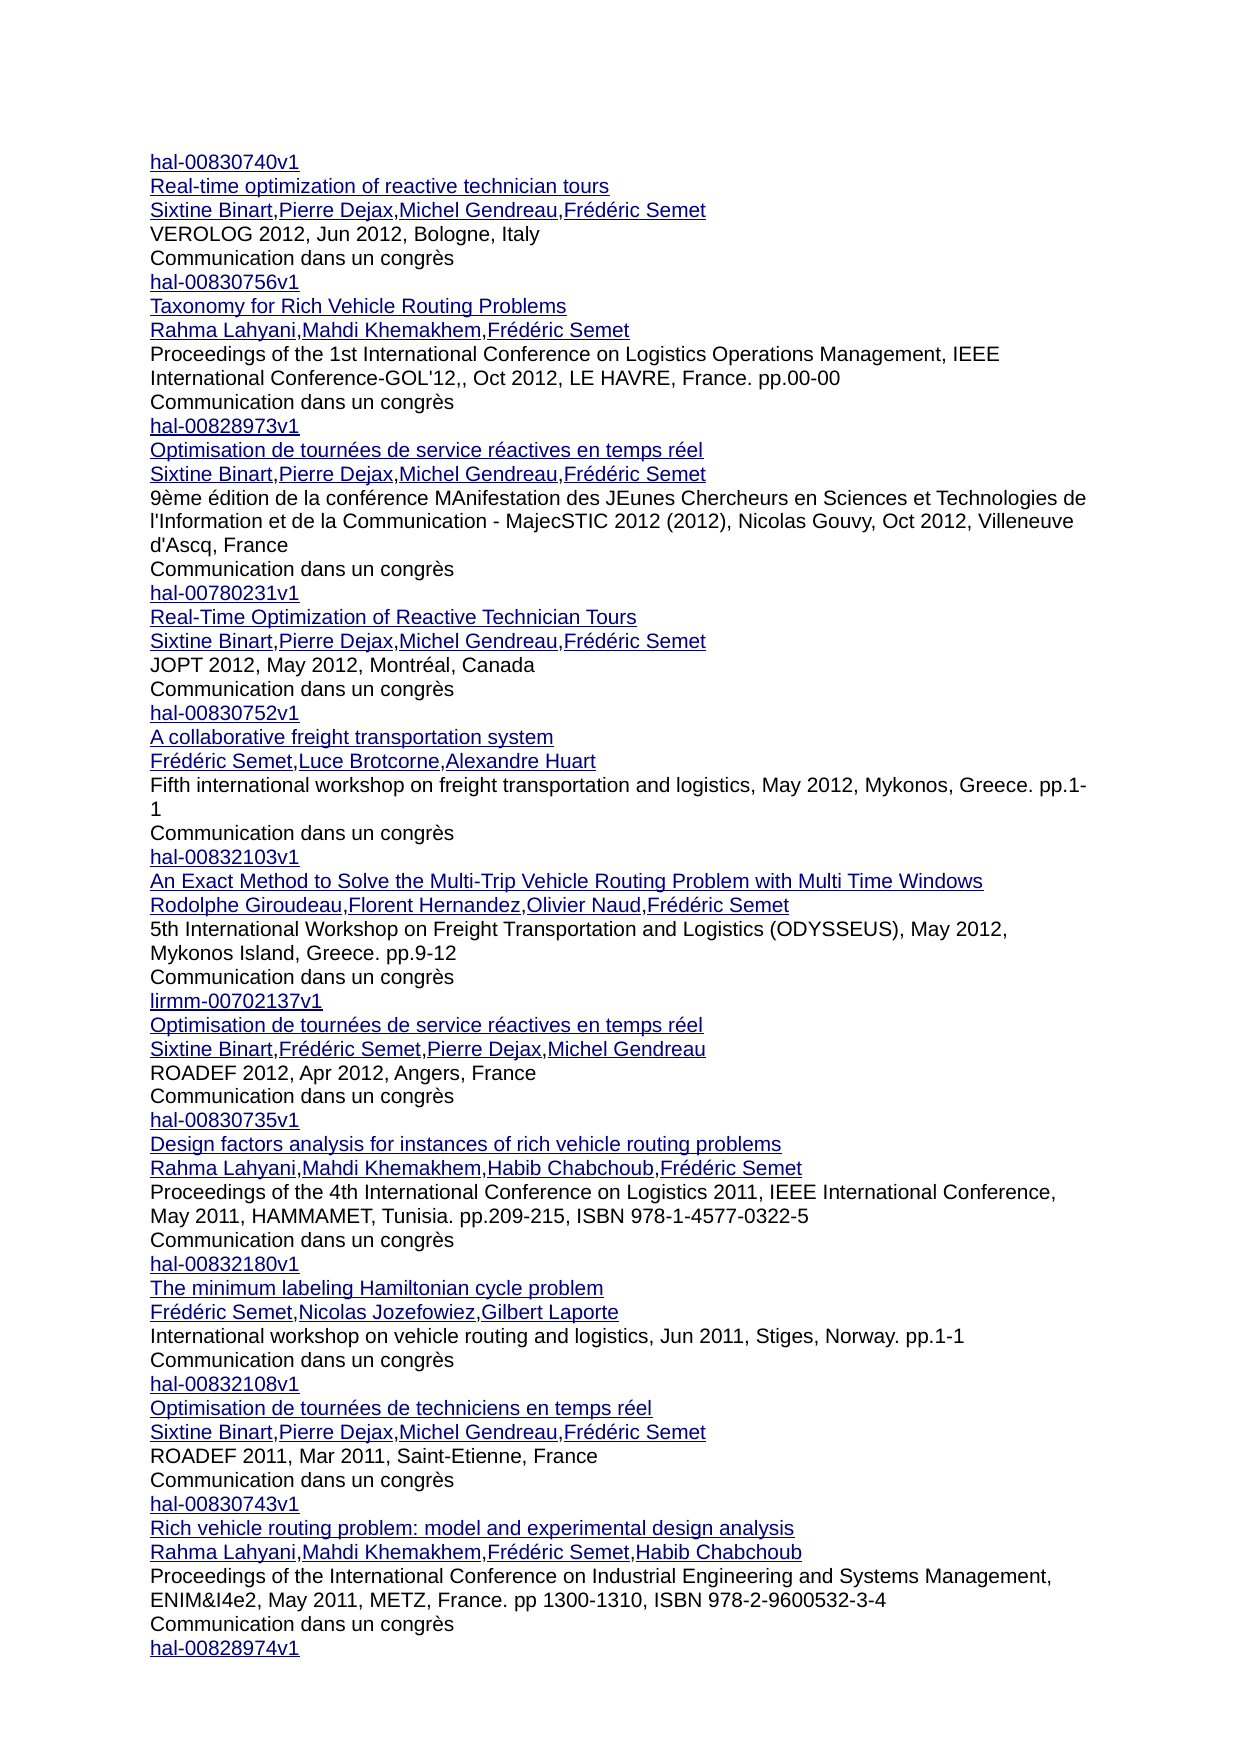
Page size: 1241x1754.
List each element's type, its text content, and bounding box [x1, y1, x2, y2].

table_cell hal-00830740v1 [150, 150, 1090, 174]
table_cell Design factors analysis for instances of rich vehicle routing problems Rahma Lahyani,Mahdi Khemakhem,Habib Chabchoub,Frédéric Semet Proceedings of the 4th International Conference on Logistics 2011, IEEE International Conference, May 2011, HAMMAMET, Tunisia. pp.209-215, ISBN 978-1-4577-0322-5 Communication dans un congrès hal-00832180v1 [150, 1132, 1090, 1276]
table_cell Optimisation de tournées de service réactives en temps réel Sixtine Binart,Pierre Dejax,Michel Gendreau,Frédéric Semet 9ème édition de la conférence MAnifestation des JEunes Chercheurs en Sciences et Technologies de l'Information et de la Communication - MajecSTIC 2012 (2012), Nicolas Gouvy, Oct 2012, Villeneuve d'Ascq, France Communication dans un congrès hal-00780231v1 [150, 438, 1090, 605]
table_cell Real-time optimization of reactive technician tours Sixtine Binart,Pierre Dejax,Michel Gendreau,Frédéric Semet VEROLOG 2012, Jun 2012, Bologne, Italy Communication dans un congrès hal-00830756v1 [150, 174, 1090, 294]
table_cell Rich vehicle routing problem: model and experimental design analysis Rahma Lahyani,Mahdi Khemakhem,Frédéric Semet,Habib Chabchoub Proceedings of the International Conference on Industrial Engineering and Systems Management, ENIM&I4e2, May 2011, METZ, France. pp 1300-1310, ISBN 978-2-9600532-3-4 Communication dans un congrès hal-00828974v1 [150, 1516, 1090, 1659]
table_cell Optimisation de tournées de techniciens en temps réel Sixtine Binart,Pierre Dejax,Michel Gendreau,Frédéric Semet ROADEF 2011, Mar 2011, Saint-Etienne, France Communication dans un congrès hal-00830743v1 [150, 1396, 1090, 1516]
table_cell Optimisation de tournées de service réactives en temps réel Sixtine Binart,Frédéric Semet,Pierre Dejax,Michel Gendreau ROADEF 2012, Apr 2012, Angers, France Communication dans un congrès hal-00830735v1 [150, 1013, 1090, 1132]
table_cell A collaborative freight transportation system Frédéric Semet,Luce Brotcorne,Alexandre Huart Fifth international workshop on freight transportation and logistics, May 2012, Mykonos, Greece. pp.1-1 Communication dans un congrès hal-00832103v1 [150, 725, 1090, 869]
table_cell Taxonomy for Rich Vehicle Routing Problems Rahma Lahyani,Mahdi Khemakhem,Frédéric Semet Proceedings of the 1st International Conference on Logistics Operations Management, IEEE International Conference-GOL'12,, Oct 2012, LE HAVRE, France. pp.00-00 Communication dans un congrès hal-00828973v1 [150, 294, 1090, 437]
table_cell An Exact Method to Solve the Multi-Trip Vehicle Routing Problem with Multi Time Windows Rodolphe Giroudeau,Florent Hernandez,Olivier Naud,Frédéric Semet 5th International Workshop on Freight Transportation and Logistics (ODYSSEUS), May 2012, Mykonos Island, Greece. pp.9-12 Communication dans un congrès lirmm-00702137v1 [150, 869, 1090, 1012]
table_cell Real-Time Optimization of Reactive Technician Tours Sixtine Binart,Pierre Dejax,Michel Gendreau,Frédéric Semet JOPT 2012, May 2012, Montréal, Canada Communication dans un congrès hal-00830752v1 [150, 605, 1090, 725]
table_cell The minimum labeling Hamiltonian cycle problem Frédéric Semet,Nicolas Jozefowiez,Gilbert Laporte International workshop on vehicle routing and logistics, Jun 2011, Stiges, Norway. pp.1-1 Communication dans un congrès hal-00832108v1 [150, 1276, 1090, 1396]
